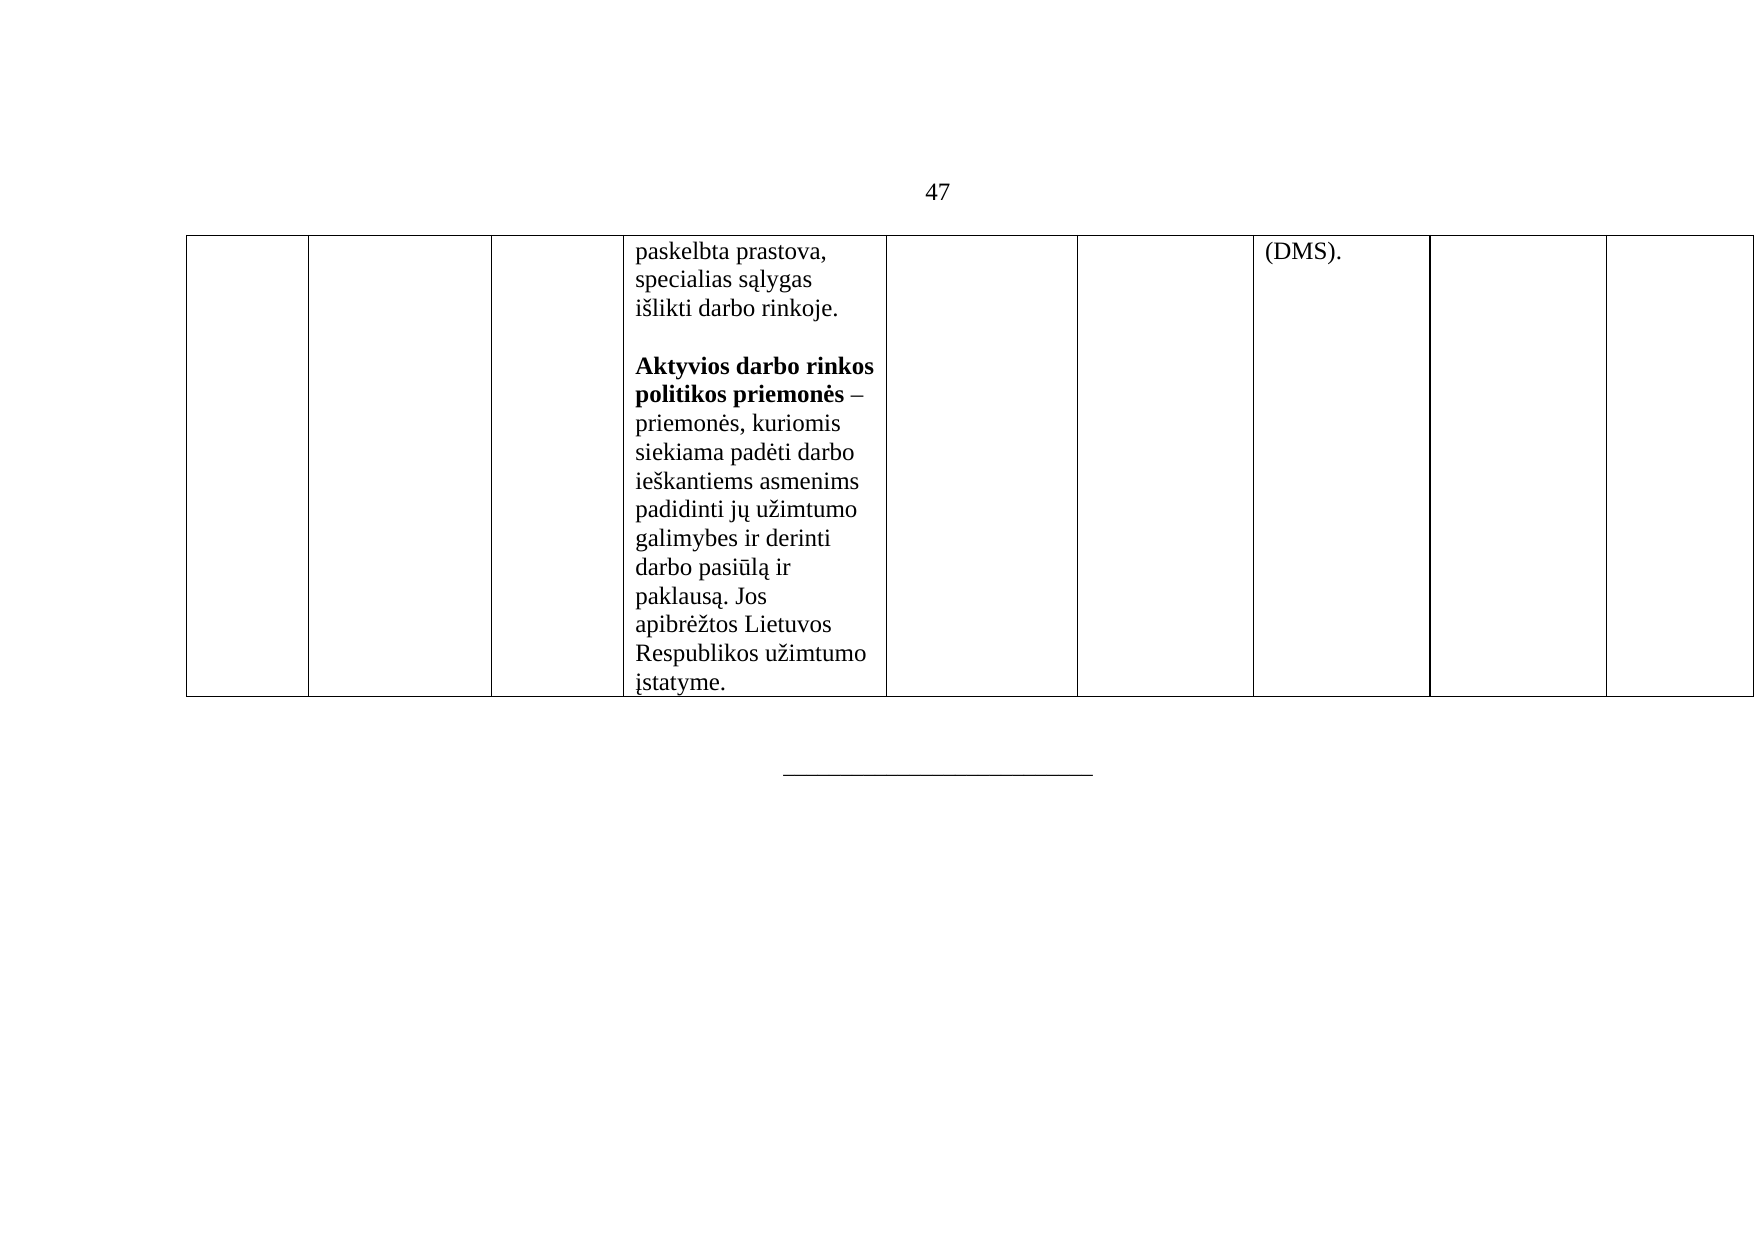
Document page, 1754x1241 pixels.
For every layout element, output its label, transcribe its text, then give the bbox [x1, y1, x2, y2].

table_cell [309, 236, 491, 696]
table_cell [1078, 236, 1253, 696]
table_cell [492, 236, 623, 696]
table_cell [1431, 236, 1606, 696]
table_cell [887, 236, 1077, 696]
table_cell [1607, 236, 1753, 696]
table_cell [187, 236, 308, 696]
text ___________________________ [177, 752, 1698, 778]
table_cell (DMS). [1254, 236, 1429, 696]
table_cell paskelbta prastova, specialias sąlygas išlikti darbo rinkoje. Aktyvios darbo rinkos politikos priemonės – priemonės, kuriomis siekiama padėti darbo ieškantiems asmenims padidinti jų užimtumo galimybes ir derinti darbo pasiūlą ir paklausą. Jos apibrėžtos Lietuvos Respublikos užimtumo įstatyme. [624, 236, 886, 696]
